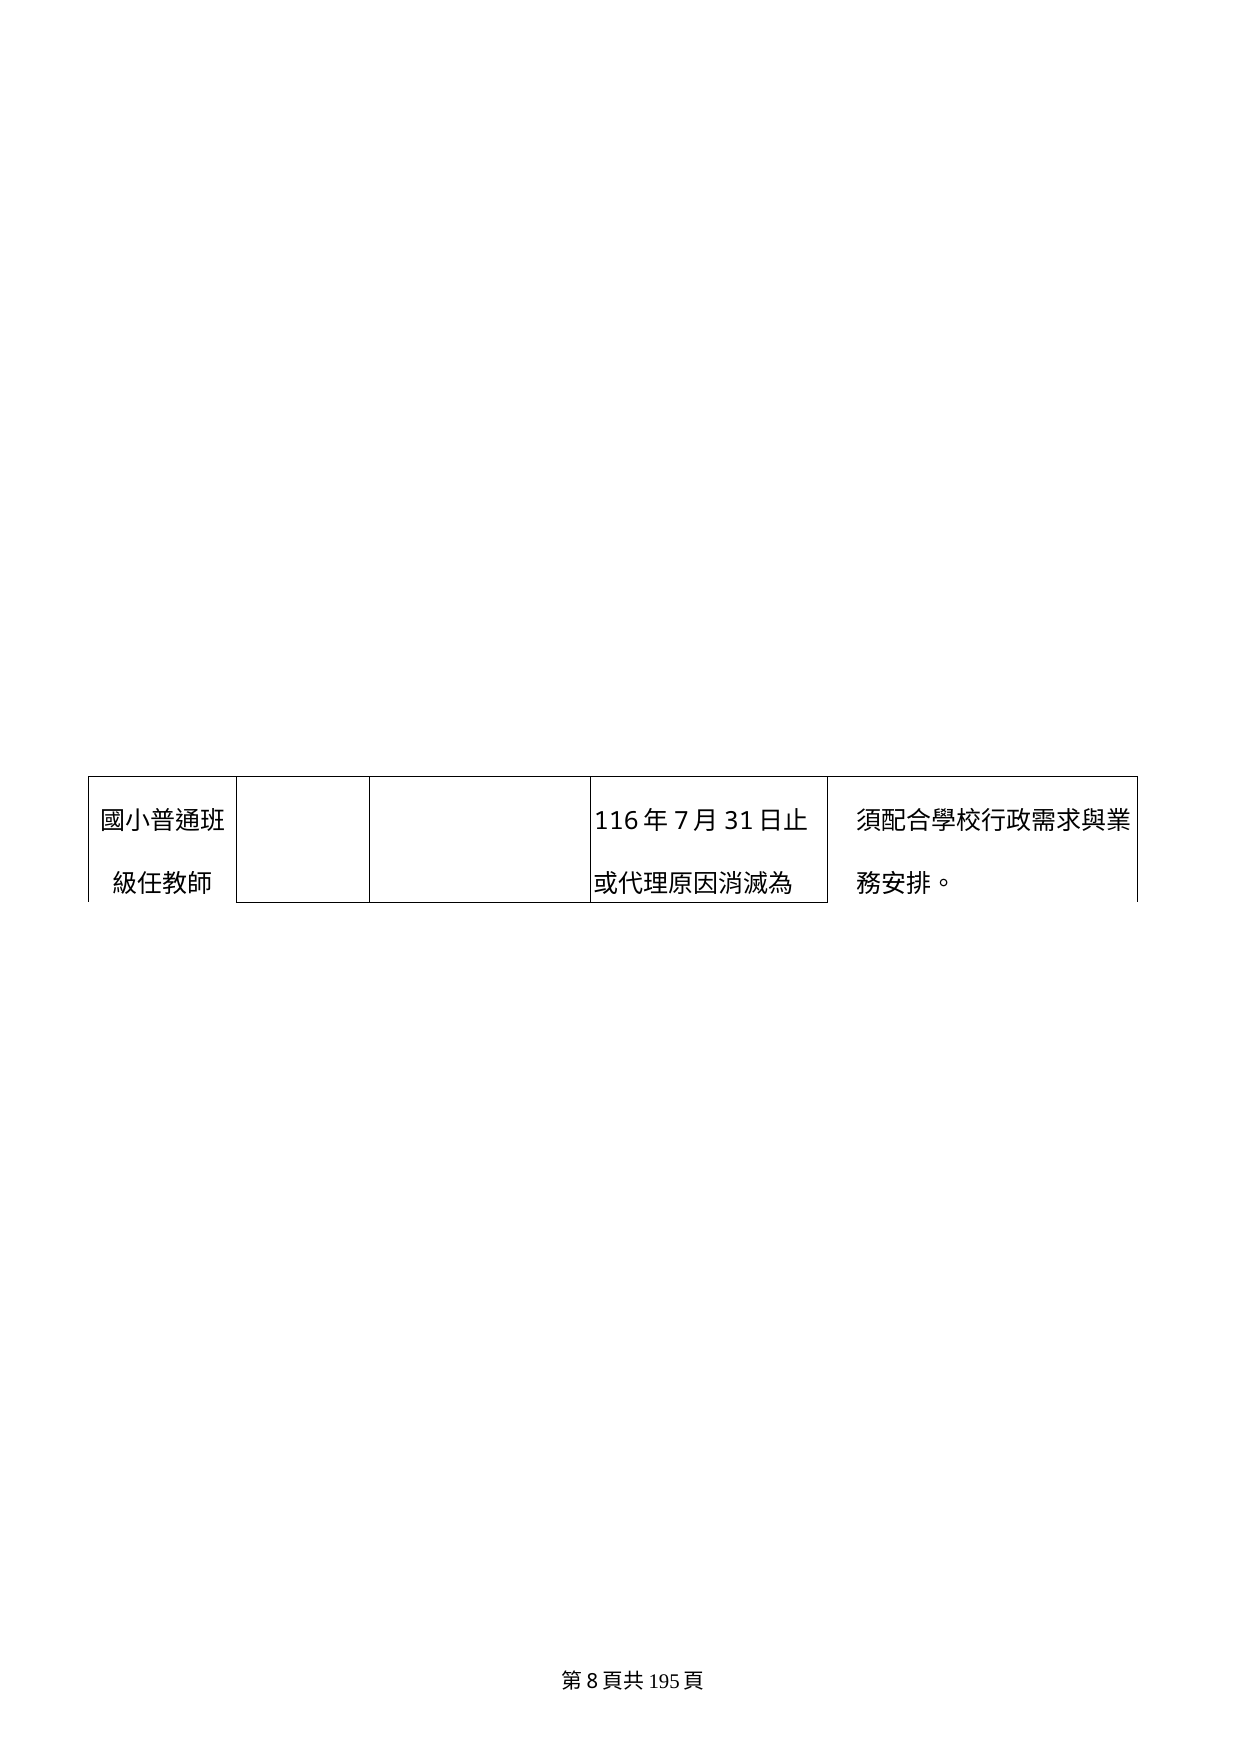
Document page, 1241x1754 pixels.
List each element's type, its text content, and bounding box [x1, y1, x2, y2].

table_cell 1.國小普通班級任代理教師依錄取分數高低依序擇優錄取，次序如下: (1)實缺。 2.備取若干名。 3.經本校聘用後，除法令規定之權利與義務外，尚須配合學校行政需求與業務安排。 4.級任教師視學校課程及校務發展需求安排教授年級。 6.代理原因消滅時無條件終止聘約。 [828, 777, 1137, 902]
table_cell 國小普通班 級任教師 [89, 777, 236, 902]
table_cell [370, 777, 590, 902]
table_cell [237, 777, 369, 902]
table_cell 116年7月31日止或代理原因消滅為 [591, 777, 827, 902]
